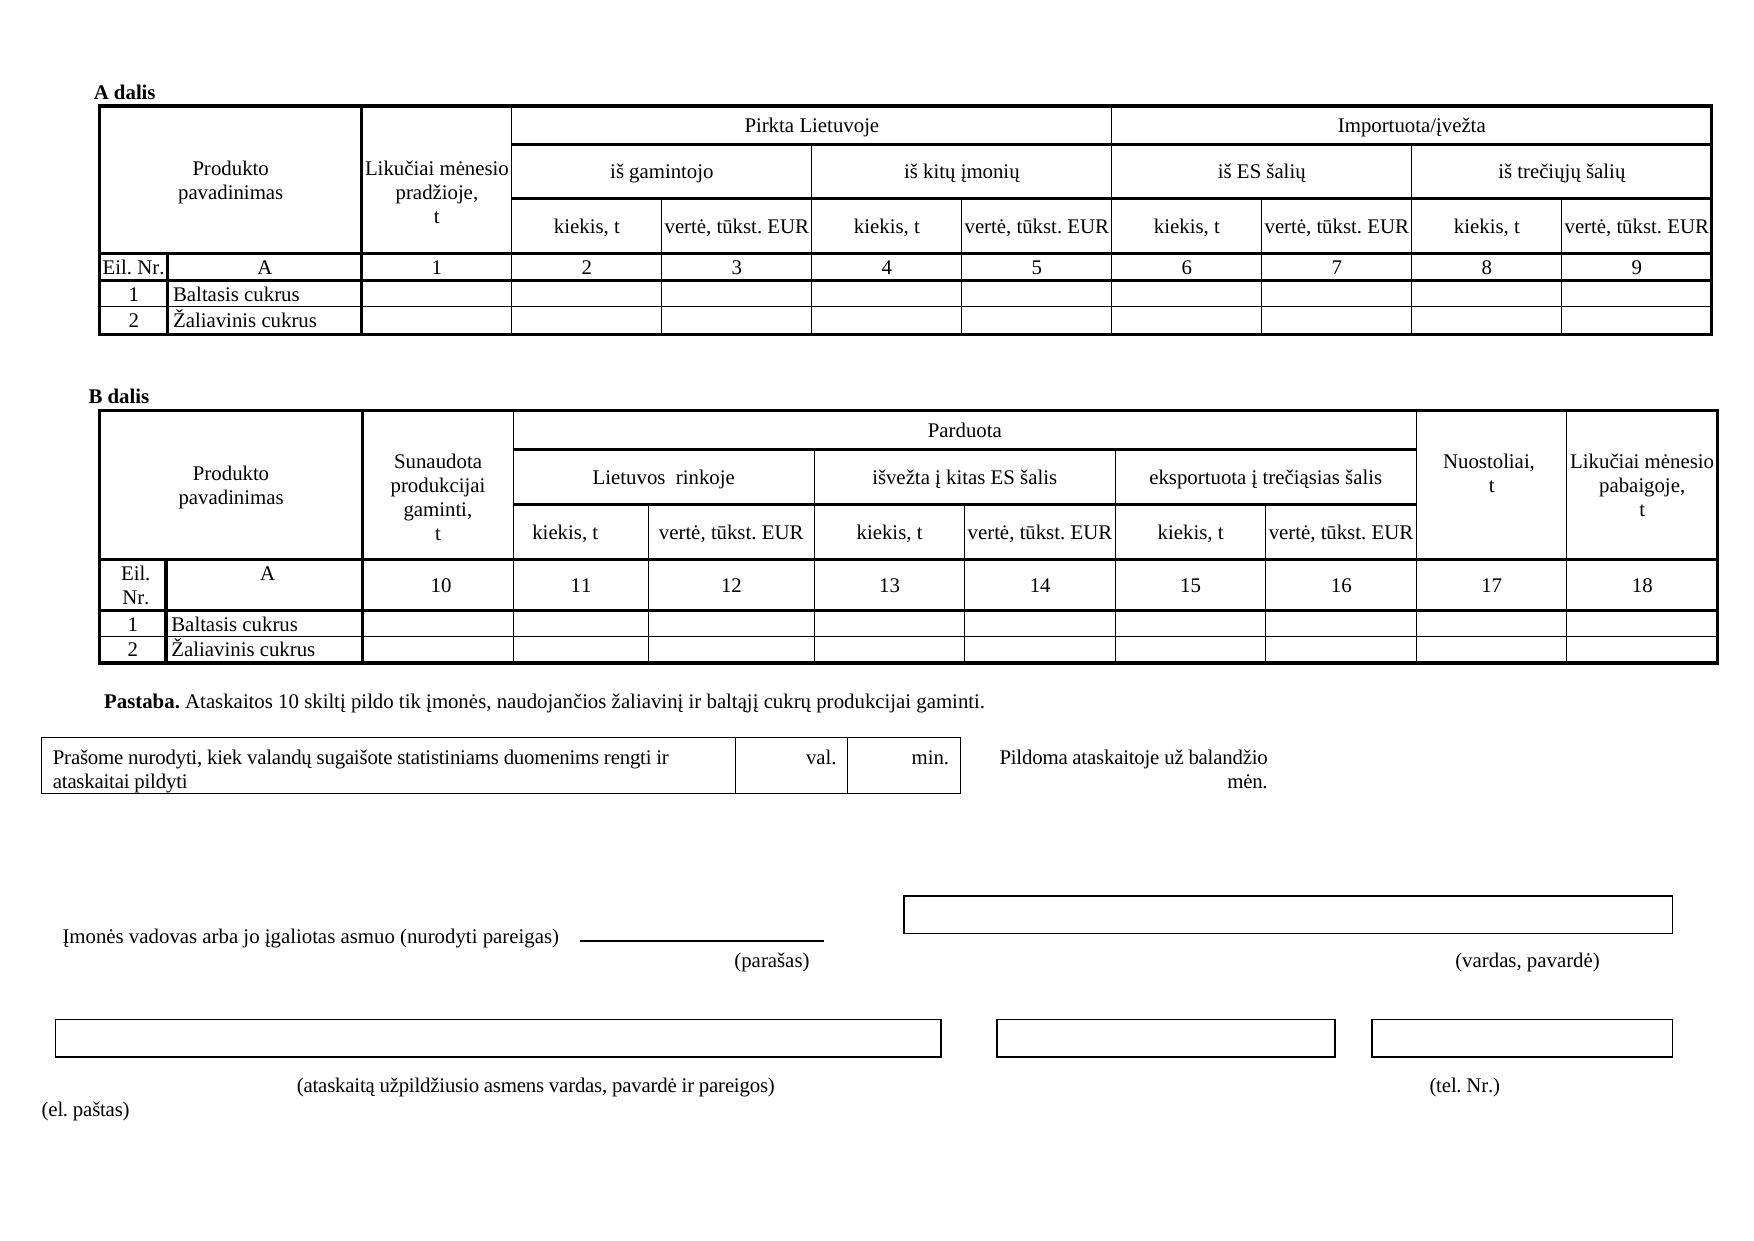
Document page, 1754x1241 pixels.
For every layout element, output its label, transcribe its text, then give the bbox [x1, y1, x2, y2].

text (parašas) (vardas, pavardė) [41, 948, 1713, 972]
table_cell 2 [512, 255, 661, 279]
table_cell 17 [1417, 561, 1566, 609]
table_cell [512, 282, 661, 306]
table_cell 3 [662, 255, 811, 279]
table_cell A [168, 561, 361, 609]
table_cell [662, 282, 811, 306]
table_cell [1112, 282, 1261, 306]
table_cell 18 [1567, 561, 1716, 609]
table_cell 1 [101, 282, 166, 306]
table_cell [662, 307, 811, 333]
table_cell 7 [1262, 255, 1411, 279]
table_cell vertė, tūkst. EUR [965, 506, 1115, 558]
text B dalis [41, 384, 1713, 408]
table_cell [514, 612, 648, 636]
table_header min. [848, 738, 960, 793]
table_cell iš trečiųjų šalių [1412, 146, 1710, 197]
table_header Sunaudota produkcijai gaminti, t [364, 412, 513, 558]
table_cell 1 [363, 255, 511, 279]
table_header Pildoma ataskaitoje už balandžio mėn. [961, 737, 1279, 793]
table_cell iš gamintojo [512, 146, 811, 197]
table_header Pirkta Lietuvoje [512, 108, 1111, 142]
table_cell [649, 612, 814, 636]
table_cell vertė, tūkst. EUR [1262, 200, 1411, 252]
table_cell vertė, tūkst. EUR [1562, 200, 1710, 252]
table_cell [512, 307, 661, 333]
table_cell vertė, tūkst. EUR [662, 200, 811, 252]
table_cell [649, 637, 814, 661]
table_cell kiekis, t [512, 200, 661, 252]
table_cell [965, 612, 1115, 636]
table_cell [812, 307, 961, 333]
table_cell 10 [364, 561, 513, 609]
table_cell 5 [962, 255, 1111, 279]
table_cell [364, 612, 513, 636]
table_cell [1112, 307, 1261, 333]
table_cell [1417, 612, 1566, 636]
table_cell Žaliavinis cukrus [168, 637, 361, 661]
table_cell [1562, 307, 1710, 333]
table_header val. [736, 738, 847, 793]
table_cell kiekis, t [815, 506, 964, 558]
text Įmonės vadovas arba jo įgaliotas asmuo (nurodyti pareigas) [41, 924, 1713, 948]
table_cell [1567, 637, 1716, 661]
table_cell [1266, 612, 1416, 636]
table_cell kiekis, t [1412, 200, 1561, 252]
table_cell iš ES šalių [1112, 146, 1411, 197]
table_cell 4 [812, 255, 961, 279]
table_cell 16 [1266, 561, 1416, 609]
table_header Produkto pavadinimas [101, 412, 361, 558]
table_cell [962, 282, 1111, 306]
table_cell vertė, tūkst. EUR [962, 200, 1111, 252]
table_header Likučiai mėnesio pabaigoje, t [1567, 412, 1716, 558]
table_cell [1417, 637, 1566, 661]
table_cell 15 [1116, 561, 1265, 609]
table_header Prašome nurodyti, kiek valandų sugaišote statistiniams duomenims rengti ir ataskaitai pildyti [42, 738, 735, 793]
table_cell Baltasis cukrus [168, 612, 361, 636]
table_cell 8 [1412, 255, 1561, 279]
table_cell Baltasis cukrus [169, 282, 360, 306]
table_cell [1262, 307, 1411, 333]
table_cell Žaliavinis cukrus [169, 307, 360, 333]
table_cell išvežta į kitas ES šalis [815, 451, 1115, 503]
table_cell kiekis, t [1116, 506, 1265, 558]
table_header Produkto pavadinimas [101, 108, 360, 252]
table_cell 6 [1112, 255, 1261, 279]
text A dalis [41, 80, 1713, 104]
table_cell 1 [101, 612, 164, 636]
table_cell [812, 282, 961, 306]
table_header Parduota [514, 412, 1416, 447]
table_cell [1412, 307, 1561, 333]
table_cell [1412, 282, 1561, 306]
table_cell [1262, 282, 1411, 306]
table_cell [815, 637, 964, 661]
table_cell iš kitų įmonių [812, 146, 1111, 197]
table_cell [514, 637, 648, 661]
table_cell kiekis, t [812, 200, 961, 252]
table_cell eksportuota į trečiąsias šalis [1116, 451, 1416, 503]
table_cell [962, 307, 1111, 333]
table_cell [363, 282, 511, 306]
text (ataskaitą užpildžiusio asmens vardas, pavardė ir pareigos) (tel. Nr.) (el. paštas) [41, 1073, 1713, 1121]
table_header Importuota/įvežta [1112, 108, 1710, 142]
table_cell [965, 637, 1115, 661]
table_header Nuostoliai, t [1417, 412, 1566, 558]
text Pastaba. Ataskaitos 10 skiltį pildo tik įmonės, naudojančios žaliavinį ir baltąjį cukrų produkcijai gaminti. [41, 689, 1713, 713]
table_cell 12 [649, 561, 814, 609]
table_cell Eil. Nr. [101, 561, 164, 609]
table_cell 11 [514, 561, 648, 609]
table_cell [1116, 612, 1265, 636]
table_cell kiekis, t [1112, 200, 1261, 252]
table_cell [363, 307, 511, 333]
table_cell A [169, 255, 360, 279]
table_cell [1266, 637, 1416, 661]
table_cell vertė, tūkst. EUR [1266, 506, 1416, 558]
table_cell [364, 637, 513, 661]
table_header Likučiai mėnesio pradžioje, t [363, 108, 511, 252]
table_cell [1116, 637, 1265, 661]
table_cell 14 [965, 561, 1115, 609]
table_cell vertė, tūkst. EUR [649, 506, 814, 558]
table_cell 13 [815, 561, 964, 609]
table_cell [815, 612, 964, 636]
table_cell [1567, 612, 1716, 636]
table_cell Lietuvos rinkoje [514, 451, 814, 503]
table_cell [1562, 282, 1710, 306]
table_cell Eil. Nr. [101, 255, 166, 279]
table_cell kiekis, t [514, 506, 648, 558]
table_cell 9 [1562, 255, 1710, 279]
table_cell 2 [101, 307, 166, 333]
table_cell 2 [101, 637, 164, 661]
